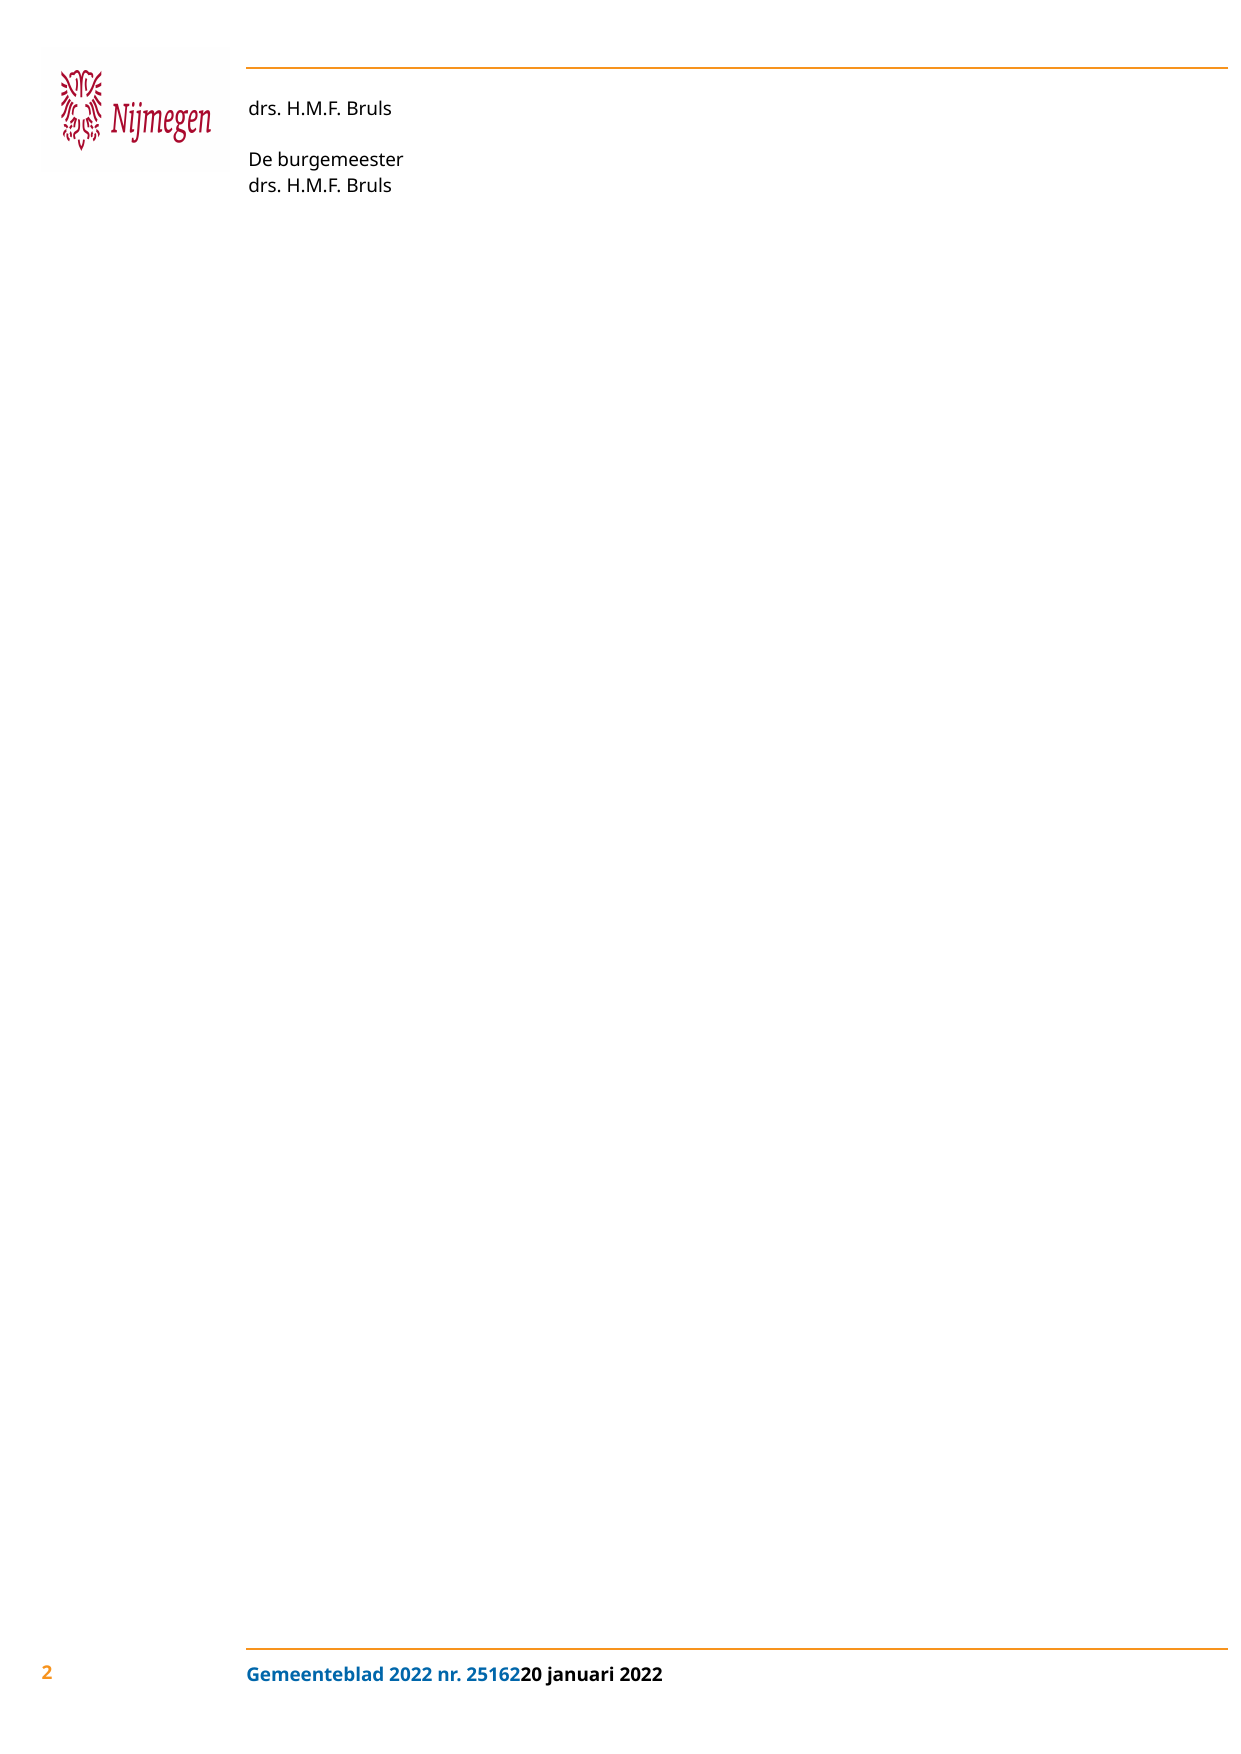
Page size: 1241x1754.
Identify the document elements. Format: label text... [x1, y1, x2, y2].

picture [41, 47, 231, 172]
text drs. H.M.F. Bruls [248, 95, 1152, 121]
text drs. H.M.F. Bruls [248, 172, 1152, 198]
text De burgemeester [248, 146, 1152, 172]
